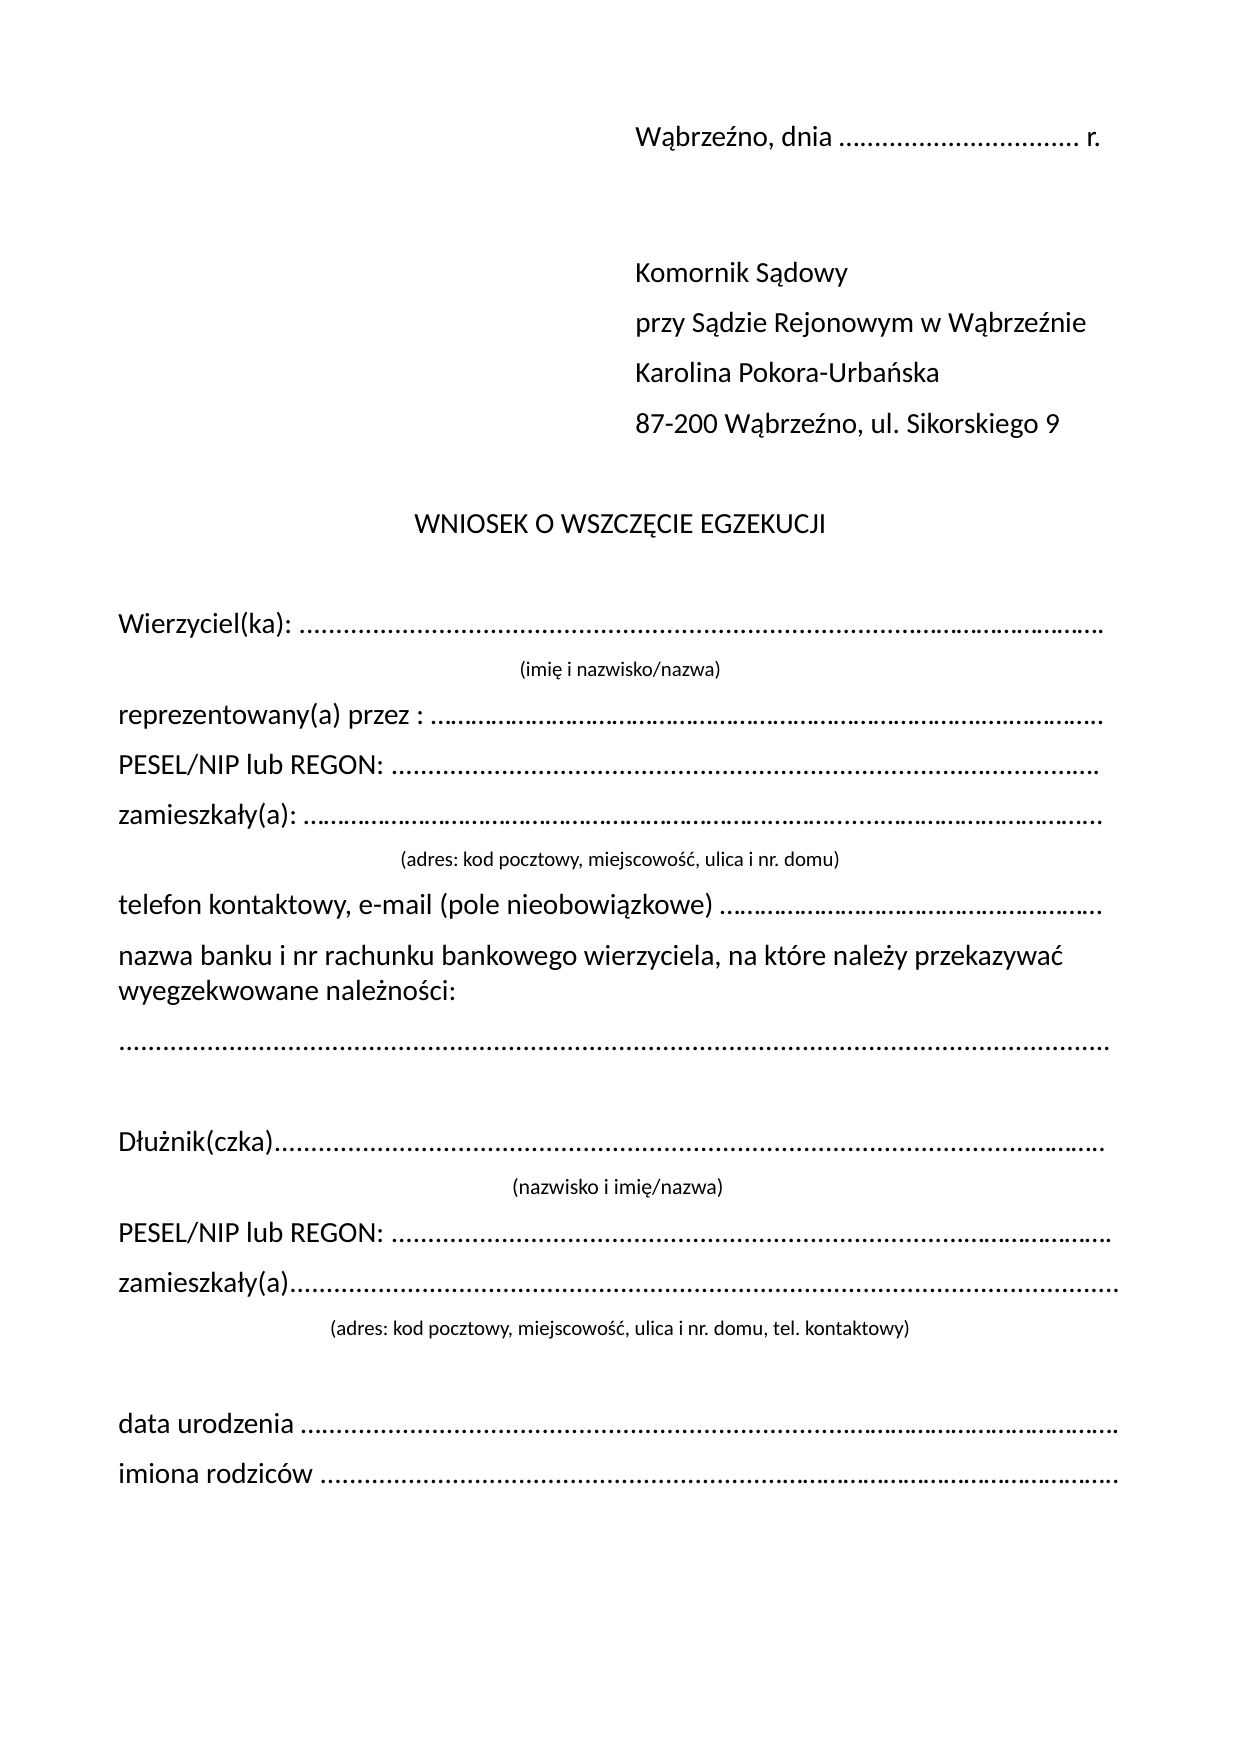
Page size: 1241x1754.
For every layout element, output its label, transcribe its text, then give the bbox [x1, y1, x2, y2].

text data urodzenia …........................................................................…………………………………. [118, 1405, 1122, 1441]
text reprezentowany(a) przez : ……………………………………………………………………….….………….. [118, 696, 1122, 731]
text zamieszkały(a): ……………………………………………………………...…….......…………………………... [118, 796, 1122, 832]
text (imię i nazwisko/nazwa) [118, 656, 1122, 681]
text Wierzyciel(ka): ....................................................................................………………………. [118, 606, 1122, 641]
text Wąbrzeźno, dnia ….............................. r. [118, 118, 1122, 154]
text Karolina Pokora-Urbańska [118, 354, 1122, 390]
text PESEL/NIP lub REGON: ..............................................................................…............…. [118, 746, 1122, 782]
text (adres: kod pocztowy, miejscowość, ulica i nr. domu) [118, 846, 1122, 872]
text ....................................................................................................................................... [118, 1022, 1122, 1058]
text nazwa banku i nr rachunku bankowego wierzyciela, na które należy przekazywać wyegzekwowane należności: [118, 937, 1122, 1008]
text Komornik Sądowy [118, 254, 1122, 290]
text Dłużnik(czka).......................................................................................................……….. [118, 1123, 1122, 1158]
text zamieszkały(a)................................................................................................................. [118, 1264, 1122, 1300]
text 87-200 Wąbrzeźno, ul. Sikorskiego 9 [118, 405, 1122, 440]
text imiona rodziców ...............................................................………………………………………….. [118, 1455, 1122, 1491]
text telefon kontaktowy, e-mail (pole nieobowiązkowe) ………………………………………………… [118, 886, 1122, 922]
text (nazwisko i imię/nazwa) [118, 1173, 1122, 1200]
text WNIOSEK O WSZCZĘCIE EGZEKUCJI [118, 505, 1122, 541]
text przy Sądzie Rejonowym w Wąbrzeźnie [118, 304, 1122, 340]
text (adres: kod pocztowy, miejscowość, ulica i nr. domu, tel. kontaktowy) [118, 1315, 1122, 1340]
text PESEL/NIP lub REGON: ..............................................................................…………………. [118, 1214, 1122, 1250]
